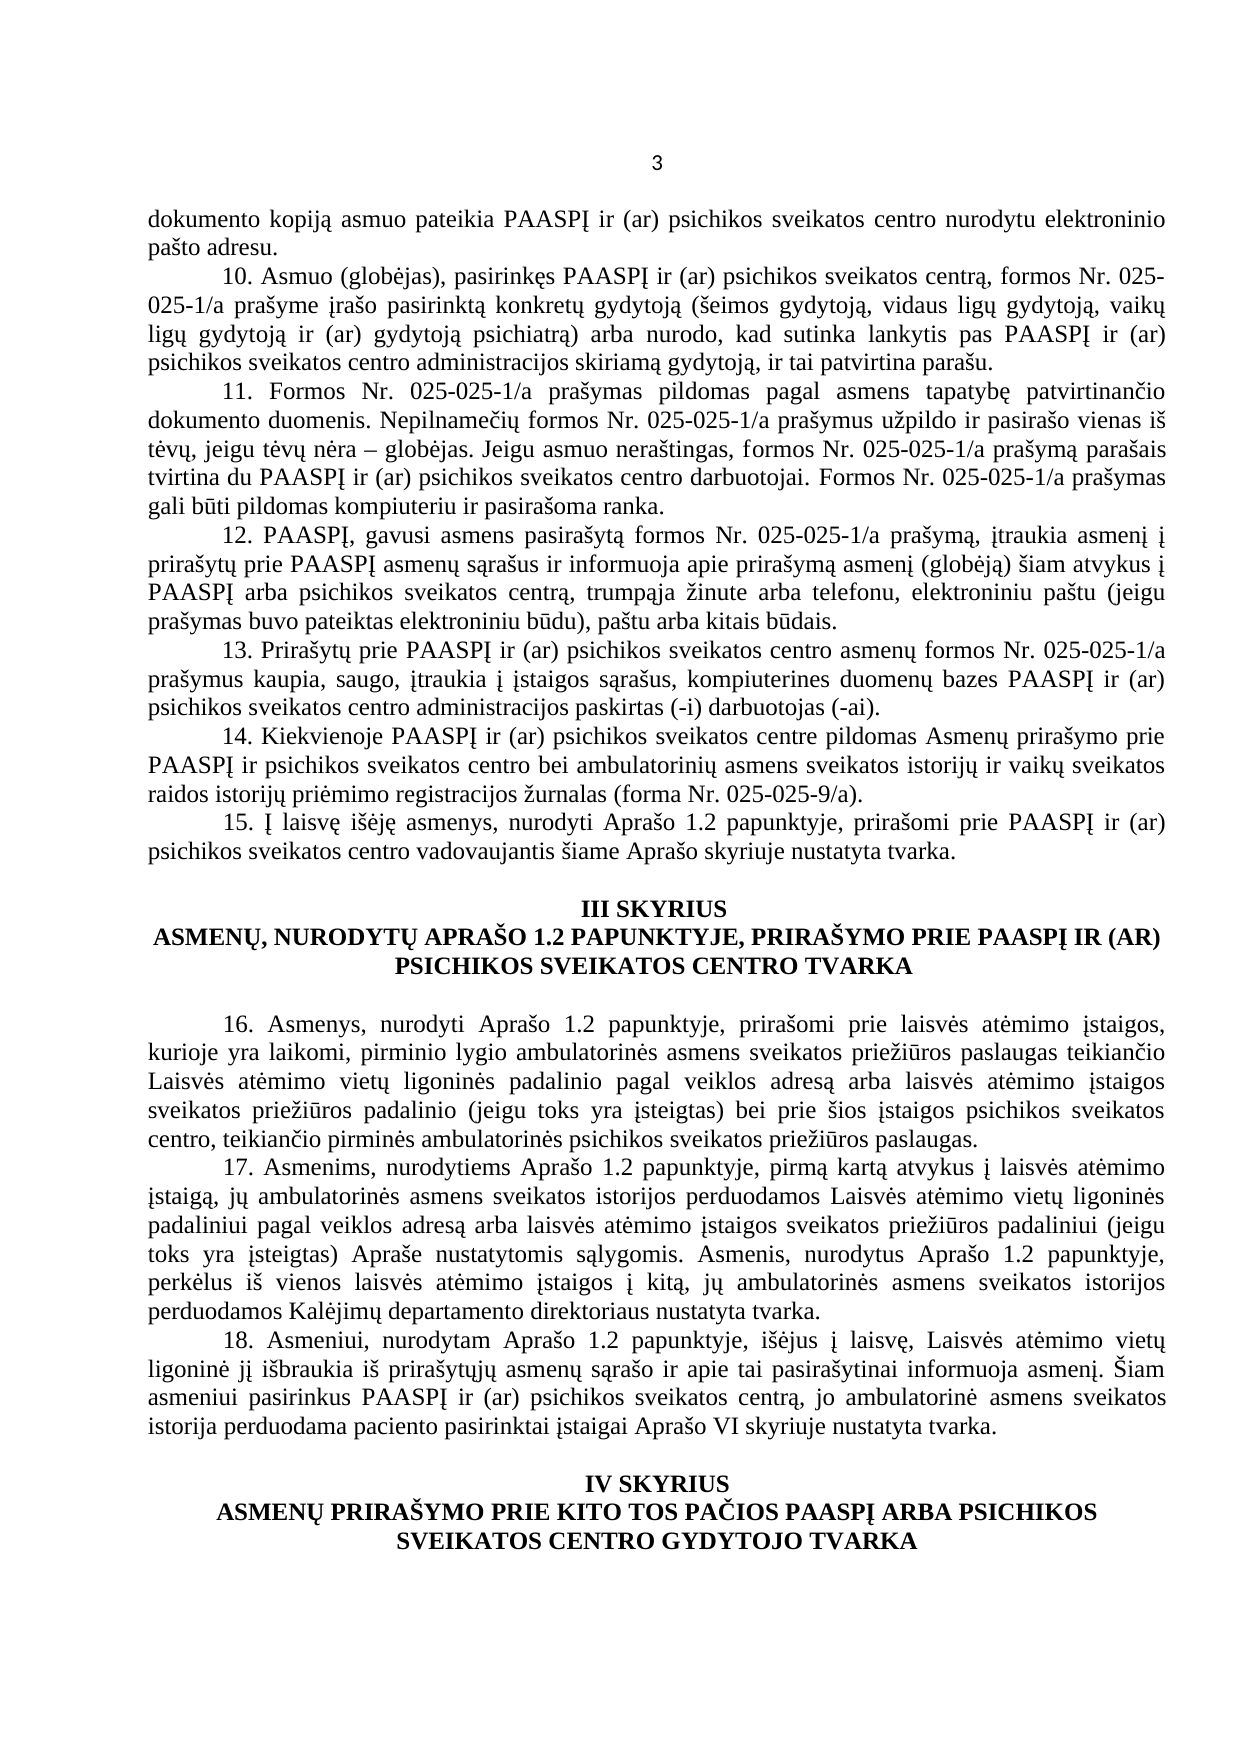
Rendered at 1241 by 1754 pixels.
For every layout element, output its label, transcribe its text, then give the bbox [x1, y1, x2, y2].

text 11. Formos Nr. 025-025-1/a prašymas pildomas pagal asmens tapatybę patvirtinančio dokumento duomenis. Nepilnamečių formos Nr. 025-025-1/a prašymus užpildo ir pasirašo vienas iš tėvų, jeigu tėvų nėra – globėjas. Jeigu asmuo neraštingas, formos Nr. 025-025-1/a prašymą parašais tvirtina du PAASPĮ ir (ar) psichikos sveikatos centro darbuotojai. Formos Nr. 025-025-1/a prašymas gali būti pildomas kompiuteriu ir pasirašoma ranka. [148, 376, 1166, 520]
text ASMENŲ, NURODYTŲ APRAŠO 1.2 PAPUNKTYJE, PRIRAŠYMO PRIE PAASPĮ IR (AR) PSICHIKOS SVEIKATOS CENTRO TVARKA [148, 922, 1166, 980]
text dokumento kopiją asmuo pateikia PAASPĮ ir (ar) psichikos sveikatos centro nurodytu elektroninio pašto adresu. [148, 204, 1166, 261]
text III SKYRIUS [148, 894, 1166, 922]
text 14. Kiekvienoje PAASPĮ ir (ar) psichikos sveikatos centre pildomas Asmenų prirašymo prie PAASPĮ ir psichikos sveikatos centro bei ambulatorinių asmens sveikatos istorijų ir vaikų sveikatos raidos istorijų priėmimo registracijos žurnalas (forma Nr. 025-025-9/a). [148, 721, 1166, 807]
text IV SKYRIUS [148, 1469, 1166, 1497]
text 18. Asmeniui, nurodytam Aprašo 1.2 papunktyje, išėjus į laisvę, Laisvės atėmimo vietų ligoninė jį išbraukia iš prirašytųjų asmenų sąrašo ir apie tai pasirašytinai informuoja asmenį. Šiam asmeniui pasirinkus PAASPĮ ir (ar) psichikos sveikatos centrą, jo ambulatorinė asmens sveikatos istorija perduodama paciento pasirinktai įstaigai Aprašo VI skyriuje nustatyta tvarka. [148, 1325, 1166, 1440]
text ASMENŲ PRIRAŠYMO PRIE KITO TOS PAČIOS PAASPĮ ARBA PSICHIKOS SVEIKATOS CENTRO GYDYTOJO TVARKA [148, 1497, 1166, 1555]
text 16. Asmenys, nurodyti Aprašo 1.2 papunktyje, prirašomi prie laisvės atėmimo įstaigos, kurioje yra laikomi, pirminio lygio ambulatorinės asmens sveikatos priežiūros paslaugas teikiančio Laisvės atėmimo vietų ligoninės padalinio pagal veiklos adresą arba laisvės atėmimo įstaigos sveikatos priežiūros padalinio (jeigu toks yra įsteigtas) bei prie šios įstaigos psichikos sveikatos centro, teikiančio pirminės ambulatorinės psichikos sveikatos priežiūros paslaugas. [148, 1009, 1166, 1152]
text 12. PAASPĮ, gavusi asmens pasirašytą formos Nr. 025-025-1/a prašymą, įtraukia asmenį į prirašytų prie PAASPĮ asmenų sąrašus ir informuoja apie prirašymą asmenį (globėją) šiam atvykus į PAASPĮ arba psichikos sveikatos centrą, trumpąja žinute arba telefonu, elektroniniu paštu (jeigu prašymas buvo pateiktas elektroniniu būdu), paštu arba kitais būdais. [148, 520, 1166, 635]
text 13. Prirašytų prie PAASPĮ ir (ar) psichikos sveikatos centro asmenų formos Nr. 025-025-1/a prašymus kaupia, saugo, įtraukia į įstaigos sąrašus, kompiuterines duomenų bazes PAASPĮ ir (ar) psichikos sveikatos centro administracijos paskirtas (-i) darbuotojas (-ai). [148, 635, 1166, 721]
text 17. Asmenims, nurodytiems Aprašo 1.2 papunktyje, pirmą kartą atvykus į laisvės atėmimo įstaigą, jų ambulatorinės asmens sveikatos istorijos perduodamos Laisvės atėmimo vietų ligoninės padaliniui pagal veiklos adresą arba laisvės atėmimo įstaigos sveikatos priežiūros padaliniui (jeigu toks yra įsteigtas) Apraše nustatytomis sąlygomis. Asmenis, nurodytus Aprašo 1.2 papunktyje, perkėlus iš vienos laisvės atėmimo įstaigos į kitą, jų ambulatorinės asmens sveikatos istorijos perduodamos Kalėjimų departamento direktoriaus nustatyta tvarka. [148, 1152, 1166, 1325]
text 10. Asmuo (globėjas), pasirinkęs PAASPĮ ir (ar) psichikos sveikatos centrą, formos Nr. 025-025-1/a prašyme įrašo pasirinktą konkretų gydytoją (šeimos gydytoją, vidaus ligų gydytoją, vaikų ligų gydytoją ir (ar) gydytoją psichiatrą) arba nurodo, kad sutinka lankytis pas PAASPĮ ir (ar) psichikos sveikatos centro administracijos skiriamą gydytoją, ir tai patvirtina parašu. [148, 261, 1166, 376]
text 15. Į laisvę išėję asmenys, nurodyti Aprašo 1.2 papunktyje, prirašomi prie PAASPĮ ir (ar) psichikos sveikatos centro vadovaujantis šiame Aprašo skyriuje nustatyta tvarka. [148, 807, 1166, 865]
